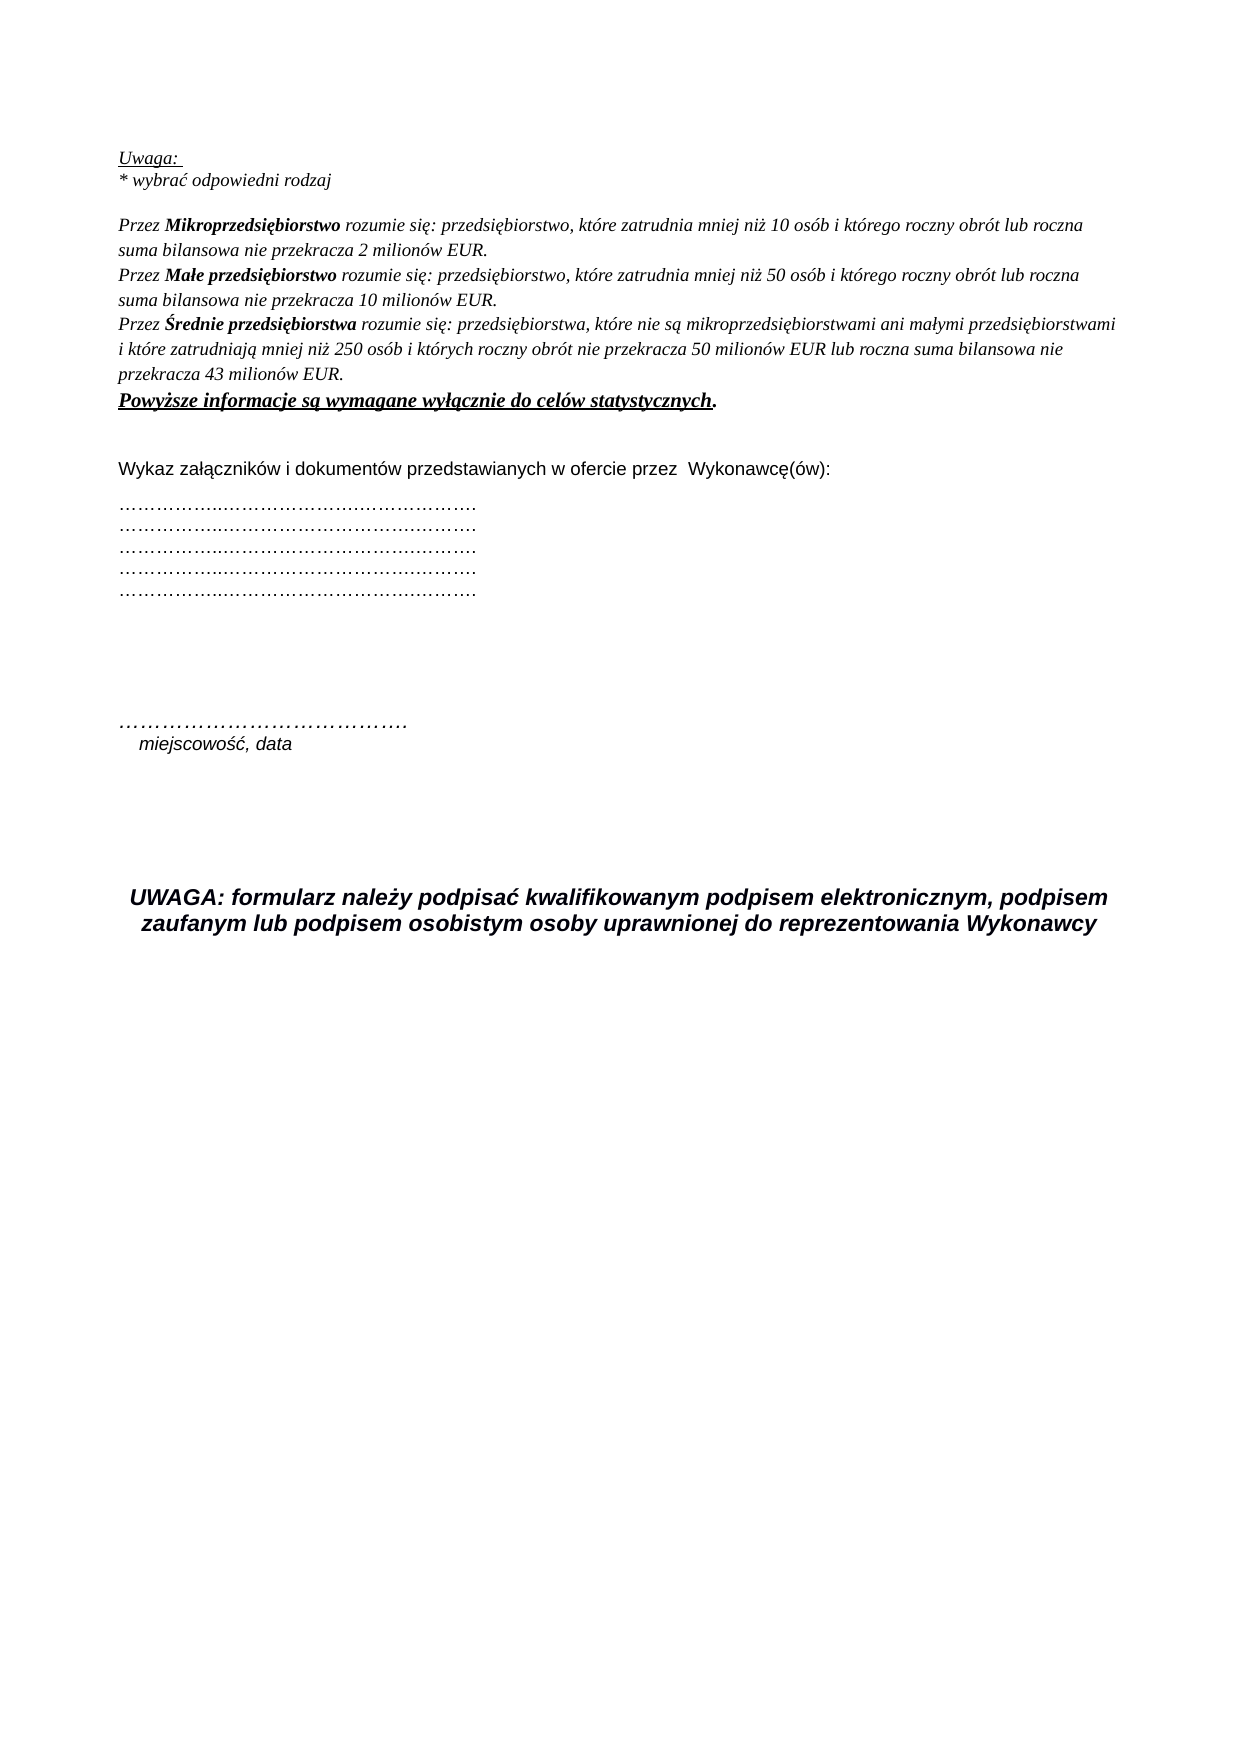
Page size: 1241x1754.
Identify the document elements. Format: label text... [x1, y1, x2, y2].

list ……………..………………………….………. [118, 578, 1122, 600]
list Wykaz załączników i dokumentów przedstawianych w ofercie przez Wykonawcę(ów): [118, 458, 1122, 480]
list ……………..………………………….………. [118, 535, 1122, 557]
list ……………..………………….………………. [118, 492, 1122, 514]
list ……………..………………………….………. [118, 557, 1122, 578]
list * wybrać odpowiedni rodzaj [118, 168, 1122, 190]
list ……………..………………………….………. [118, 514, 1122, 535]
list Przez Średnie przedsiębiorstwa rozumie się: przedsiębiorstwa, które nie są mikroprzedsiębiorstwami ani małymi przedsiębiorstwami i które zatrudniają mniej niż 250 osób i których roczny obrót nie przekracza 50 milionów EUR lub roczna suma bilansowa nie przekracza 43 milionów EUR. [118, 313, 1122, 384]
text UWAGA: formularz należy podpisać kwalifikowanym podpisem elektronicznym, podpisem zaufanym lub podpisem osobistym osoby uprawnionej do reprezentowania Wykonawcy [118, 884, 1122, 937]
list Uwaga: [118, 147, 1122, 168]
list Przez Mikroprzedsiębiorstwo rozumie się: przedsiębiorstwo, które zatrudnia mniej niż 10 osób i którego roczny obrót lub roczna suma bilansowa nie przekracza 2 milionów EUR. [118, 214, 1122, 260]
text miejscowość, data [118, 733, 1122, 755]
text …………………………………. [118, 708, 1122, 733]
list Przez Małe przedsiębiorstwo rozumie się: przedsiębiorstwo, które zatrudnia mniej niż 50 osób i którego roczny obrót lub roczna suma bilansowa nie przekracza 10 milionów EUR. [118, 264, 1122, 310]
list Powyższe informacje są wymagane wyłącznie do celów statystycznych. [118, 388, 1122, 412]
